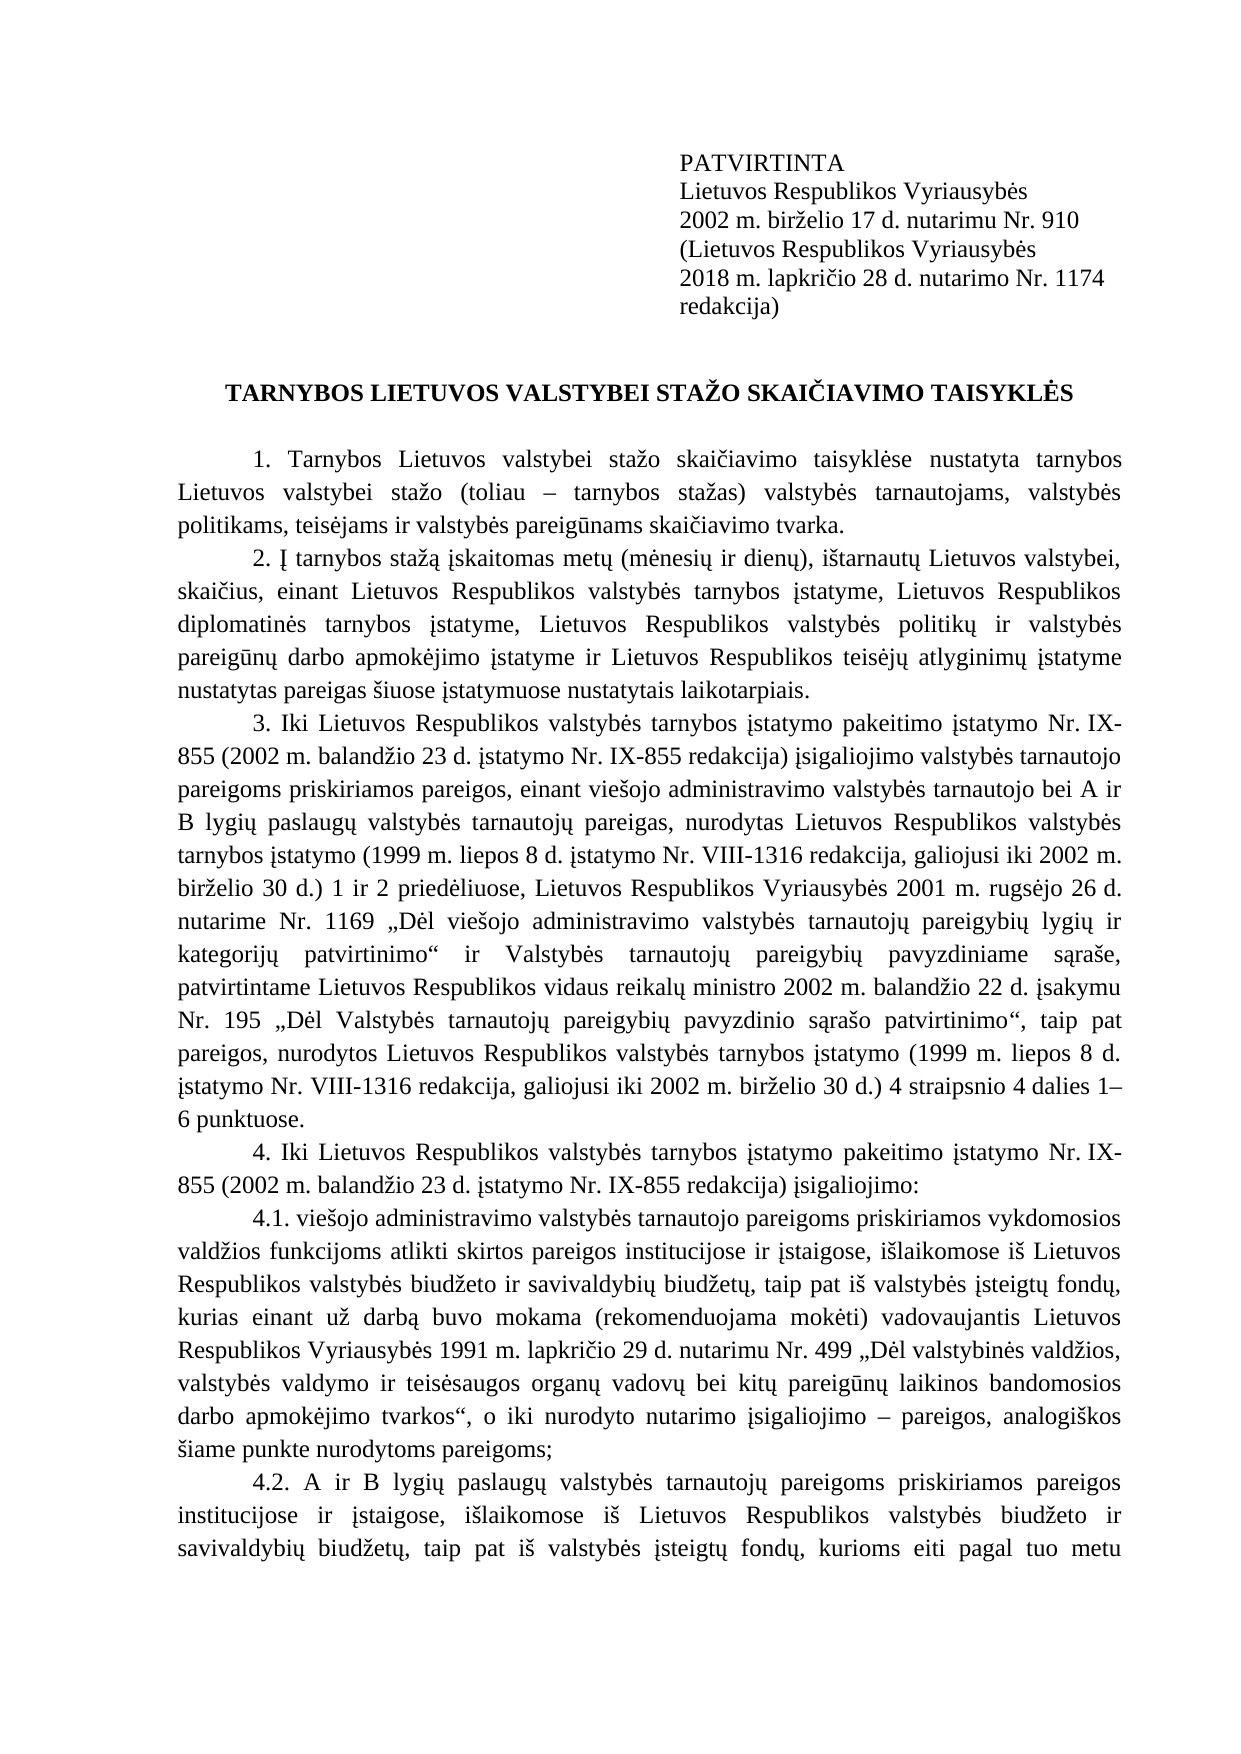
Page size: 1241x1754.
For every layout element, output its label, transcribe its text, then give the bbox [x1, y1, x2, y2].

text 4. Iki Lietuvos Respublikos valstybės tarnybos įstatymo pakeitimo įstatymo Nr. IX-855 (2002 m. balandžio 23 d. įstatymo Nr. IX-855 redakcija) įsigaliojimo: [177, 1137, 1122, 1199]
text 2002 m. birželio 17 d. nutarimu Nr. 910 [679, 205, 1122, 234]
text redakcija) [679, 291, 1122, 320]
text (Lietuvos Respublikos Vyriausybės [679, 234, 1122, 263]
text 1. Tarnybos Lietuvos valstybei stažo skaičiavimo taisyklėse nustatyta tarnybos Lietuvos valstybei stažo (toliau – tarnybos stažas) valstybės tarnautojams, valstybės politikams, teisėjams ir valstybės pareigūnams skaičiavimo tvarka. [177, 444, 1122, 538]
text PATVIRTINTA Lietuvos Respublikos Vyriausybės [679, 148, 1122, 205]
text 3. Iki Lietuvos Respublikos valstybės tarnybos įstatymo pakeitimo įstatymo Nr. IX-855 (2002 m. balandžio 23 d. įstatymo Nr. IX-855 redakcija) įsigaliojimo valstybės tarnautojo pareigoms priskiriamos pareigos, einant viešojo administravimo valstybės tarnautojo bei A ir B lygių paslaugų valstybės tarnautojų pareigas, nurodytas Lietuvos Respublikos valstybės tarnybos įstatymo (1999 m. liepos 8 d. įstatymo Nr. VIII-1316 redakcija, galiojusi iki 2002 m. birželio 30 d.) 1 ir 2 priedėliuose, Lietuvos Respublikos Vyriausybės 2001 m. rugsėjo 26 d. nutarime Nr. 1169 „Dėl viešojo administravimo valstybės tarnautojų pareigybių lygių ir kategorijų patvirtinimo“ ir Valstybės tarnautojų pareigybių pavyzdiniame sąraše, patvirtintame Lietuvos Respublikos vidaus reikalų ministro 2002 m. balandžio 22 d. įsakymu Nr. 195 „Dėl Valstybės tarnautojų pareigybių pavyzdinio sąrašo patvirtinimo“, taip pat pareigos, nurodytos Lietuvos Respublikos valstybės tarnybos įstatymo (1999 m. liepos 8 d. įstatymo Nr. VIII-1316 redakcija, galiojusi iki 2002 m. birželio 30 d.) 4 straipsnio 4 dalies 1–6 punktuose. [177, 708, 1122, 1133]
text 2018 m. lapkričio 28 d. nutarimo Nr. 1174 [679, 263, 1122, 291]
text TARNYBOS LIETUVOS VALSTYBEI STAŽO SKAIČIAVIMO TAISYKLĖS [177, 378, 1122, 406]
text 4.1. viešojo administravimo valstybės tarnautojo pareigoms priskiriamos vykdomosios valdžios funkcijoms atlikti skirtos pareigos institucijose ir įstaigose, išlaikomose iš Lietuvos Respublikos valstybės biudžeto ir savivaldybių biudžetų, taip pat iš valstybės įsteigtų fondų, kurias einant už darbą buvo mokama (rekomenduojama mokėti) vadovaujantis Lietuvos Respublikos Vyriausybės 1991 m. lapkričio 29 d. nutarimu Nr. 499 „Dėl valstybinės valdžios, valstybės valdymo ir teisėsaugos organų vadovų bei kitų pareigūnų laikinos bandomosios darbo apmokėjimo tvarkos“, o iki nurodyto nutarimo įsigaliojimo – pareigos, analogiškos šiame punkte nurodytoms pareigoms; [177, 1203, 1122, 1463]
text 2. Į tarnybos stažą įskaitomas metų (mėnesių ir dienų), ištarnautų Lietuvos valstybei, skaičius, einant Lietuvos Respublikos valstybės tarnybos įstatyme, Lietuvos Respublikos diplomatinės tarnybos įstatyme, Lietuvos Respublikos valstybės politikų ir valstybės pareigūnų darbo apmokėjimo įstatyme ir Lietuvos Respublikos teisėjų atlyginimų įstatyme nustatytas pareigas šiuose įstatymuose nustatytais laikotarpiais. [177, 543, 1122, 703]
text 4.2. A ir B lygių paslaugų valstybės tarnautojų pareigoms priskiriamos pareigos institucijose ir įstaigose, išlaikomose iš Lietuvos Respublikos valstybės biudžeto ir savivaldybių biudžetų, taip pat iš valstybės įsteigtų fondų, kurioms eiti pagal tuo metu [177, 1467, 1122, 1562]
